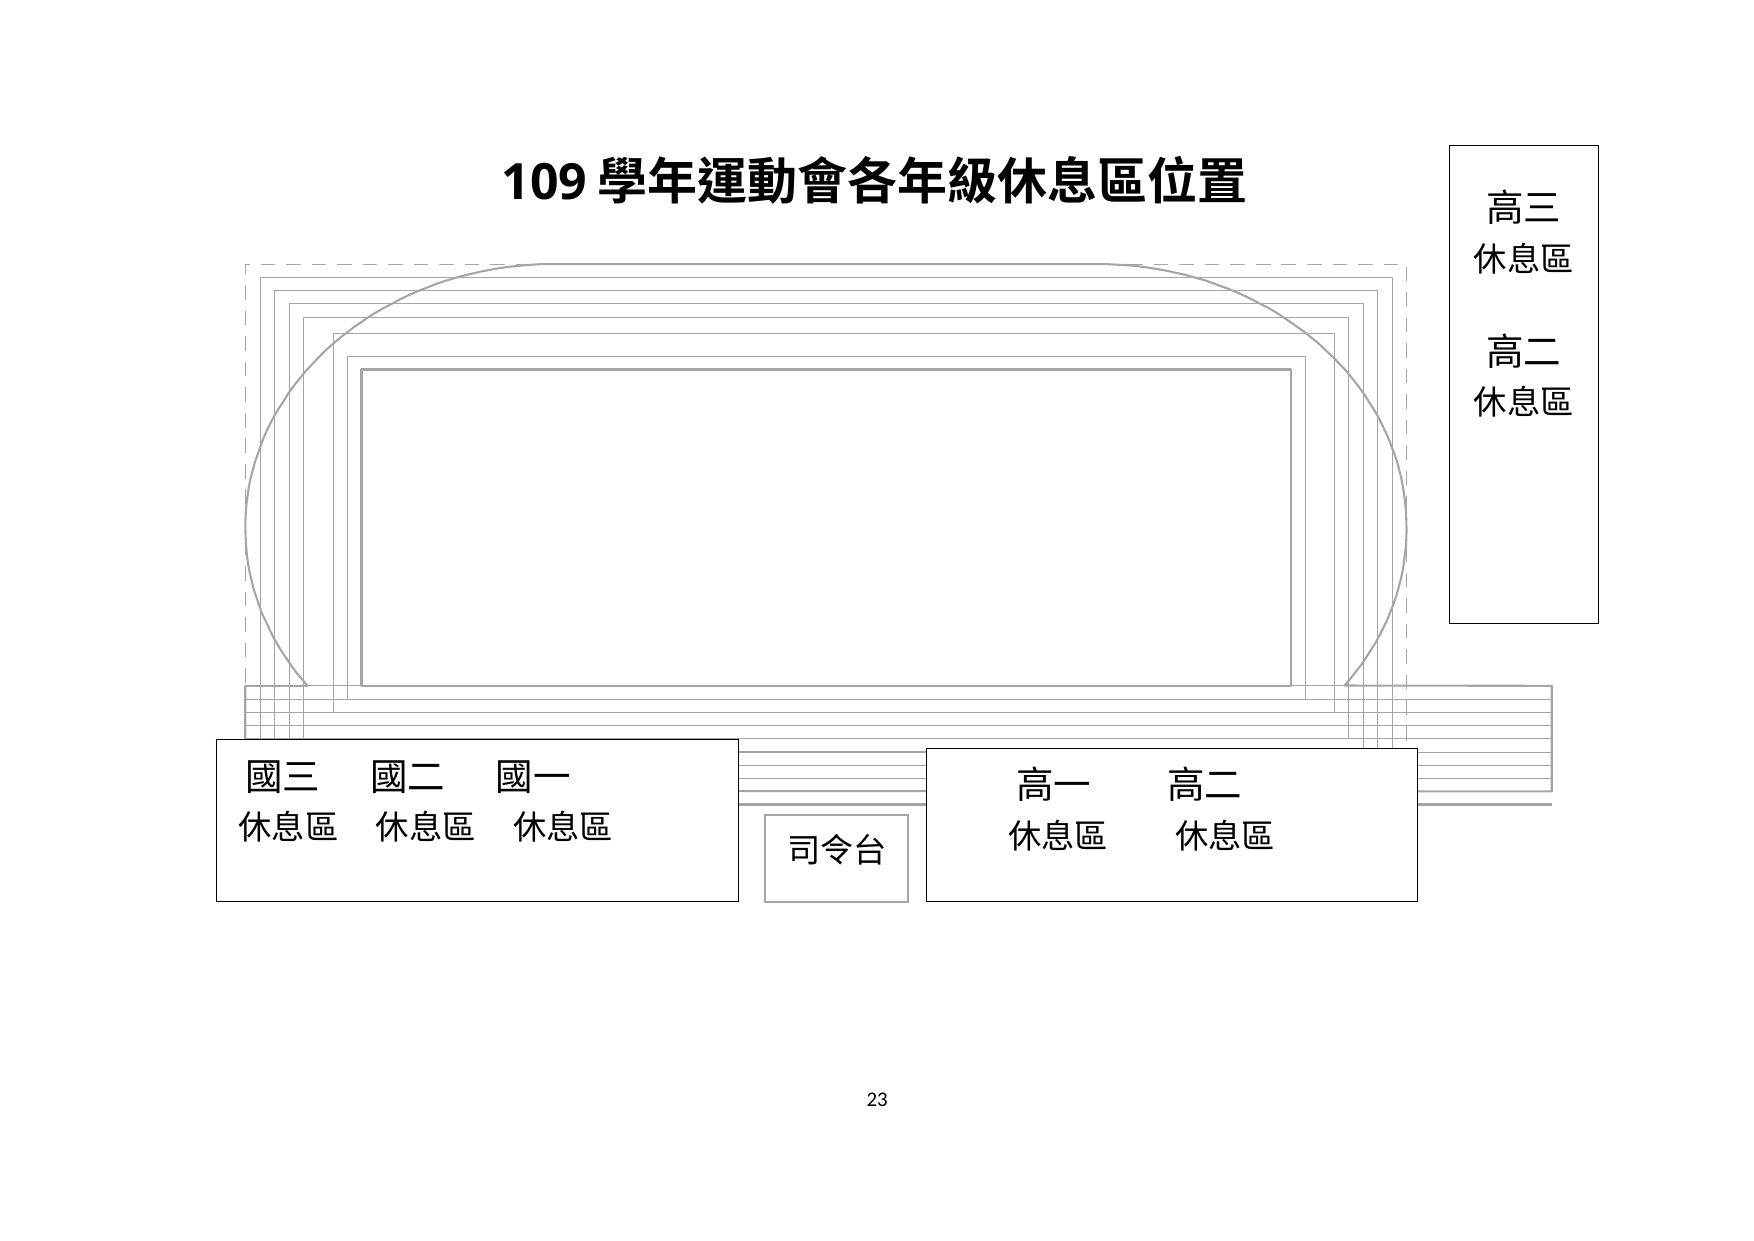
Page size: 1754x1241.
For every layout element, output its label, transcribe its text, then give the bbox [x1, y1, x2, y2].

text 國三 國二 國一 [231, 747, 723, 801]
text 休息區 [1451, 376, 1595, 424]
text 109學年運動會各年級休息區位置 [83, 142, 1671, 214]
text 高三 [1451, 178, 1595, 233]
text 司令台 [781, 824, 892, 872]
text 休息區 [1451, 233, 1595, 281]
text 高二 [1451, 322, 1595, 376]
text 休息區 休息區 [941, 809, 1402, 858]
text 高一 高二 [941, 755, 1402, 809]
text 休息區 休息區 休息區 [231, 801, 723, 849]
